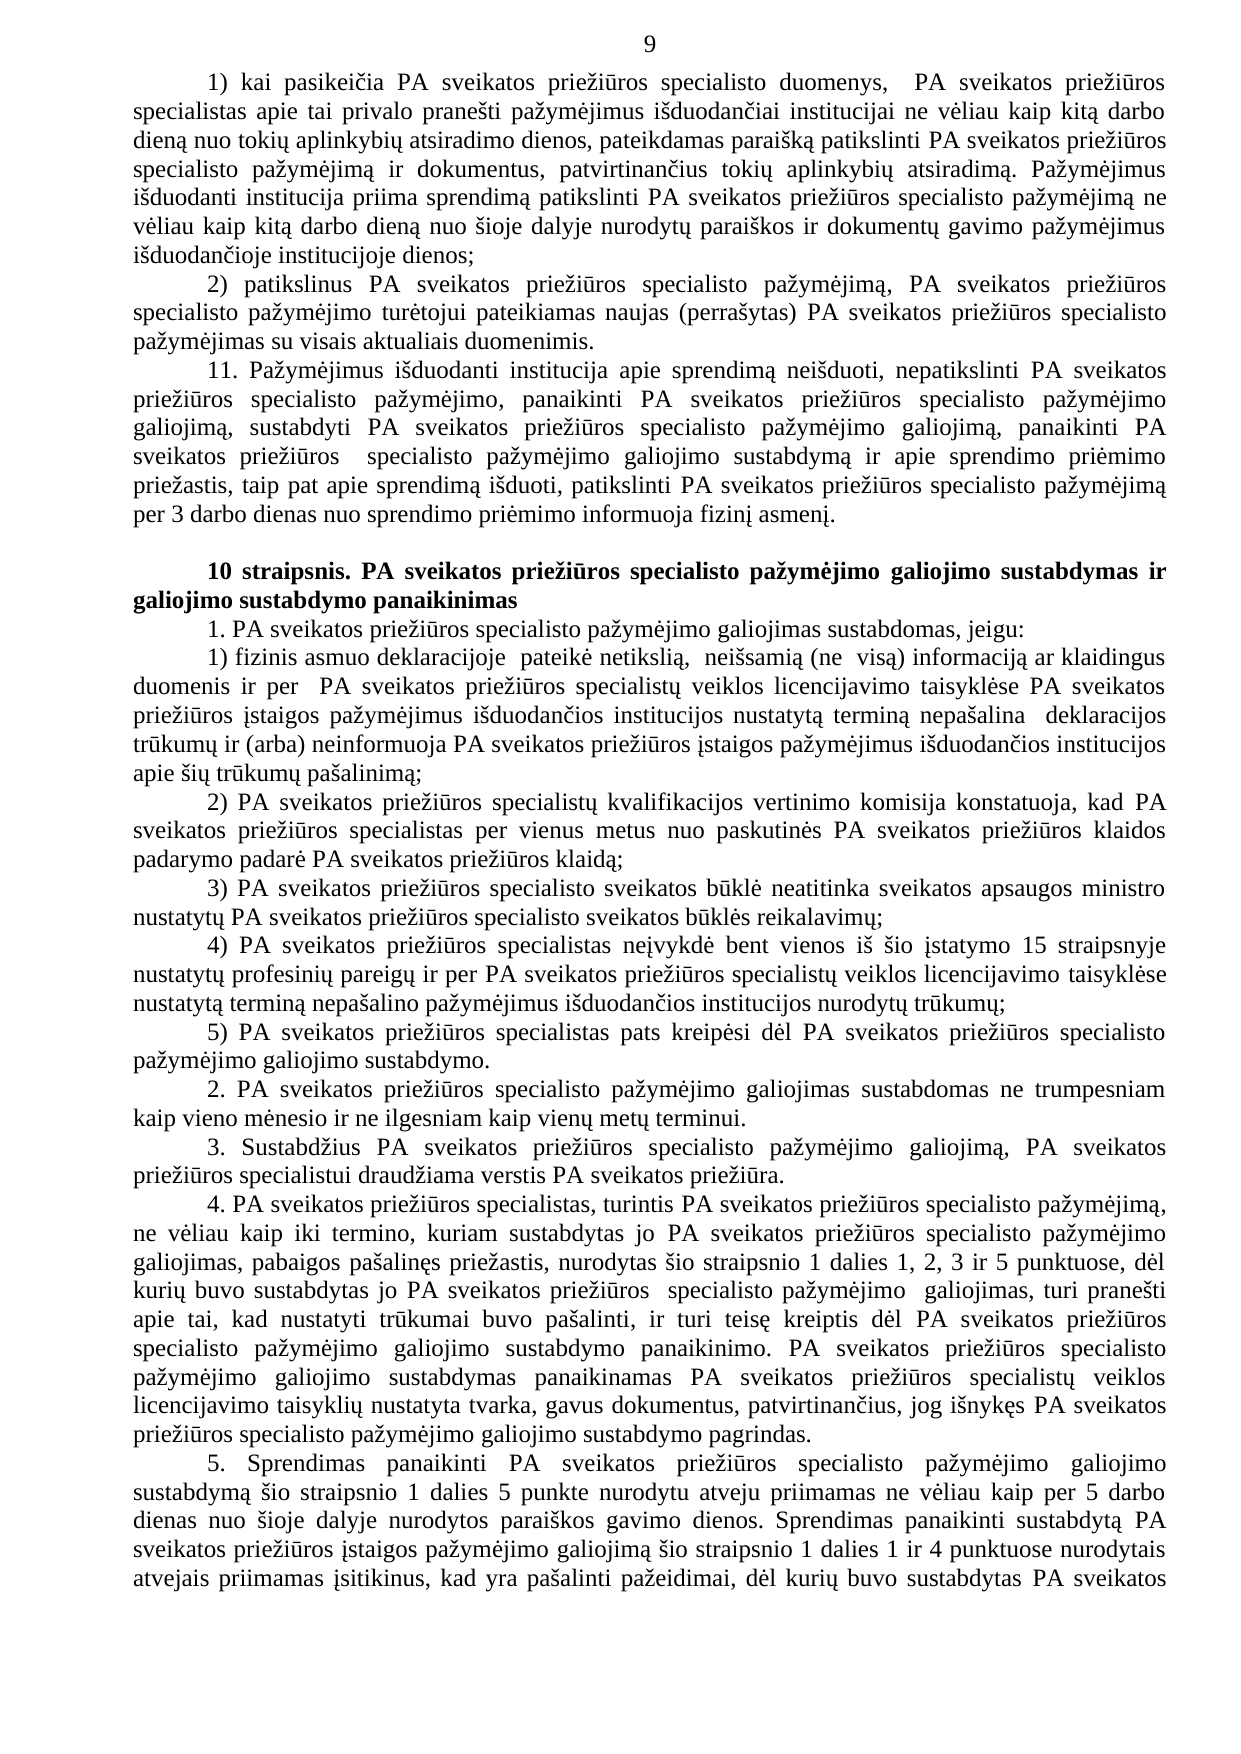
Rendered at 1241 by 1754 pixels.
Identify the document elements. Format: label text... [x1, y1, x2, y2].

text 2) PA sveikatos priežiūros specialistų kvalifikacijos vertinimo komisija konstatuoja, kad PA sveikatos priežiūros specialistas per vienus metus nuo paskutinės PA sveikatos priežiūros klaidos padarymo padarė PA sveikatos priežiūros klaidą; [133, 787, 1167, 873]
text 5. Sprendimas panaikinti PA sveikatos priežiūros specialisto pažymėjimo galiojimo sustabdymą šio straipsnio 1 dalies 5 punkte nurodytu atveju priimamas ne vėliau kaip per 5 darbo dienas nuo šioje dalyje nurodytos paraiškos gavimo dienos. Sprendimas panaikinti sustabdytą PA sveikatos priežiūros įstaigos pažymėjimo galiojimą šio straipsnio 1 dalies 1 ir 4 punktuose nurodytais atvejais priimamas įsitikinus, kad yra pašalinti pažeidimai, dėl kurių buvo sustabdytas PA sveikatos [133, 1448, 1167, 1592]
text 4. PA sveikatos priežiūros specialistas, turintis PA sveikatos priežiūros specialisto pažymėjimą, ne vėliau kaip iki termino, kuriam sustabdytas jo PA sveikatos priežiūros specialisto pažymėjimo galiojimas, pabaigos pašalinęs priežastis, nurodytas šio straipsnio 1 dalies 1, 2, 3 ir 5 punktuose, dėl kurių buvo sustabdytas jo PA sveikatos priežiūros specialisto pažymėjimo galiojimas, turi pranešti apie tai, kad nustatyti trūkumai buvo pašalinti, ir turi teisę kreiptis dėl PA sveikatos priežiūros specialisto pažymėjimo galiojimo sustabdymo panaikinimo. PA sveikatos priežiūros specialisto pažymėjimo galiojimo sustabdymas panaikinamas PA sveikatos priežiūros specialistų veiklos licencijavimo taisyklių nustatyta tvarka, gavus dokumentus, patvirtinančius, jog išnykęs PA sveikatos priežiūros specialisto pažymėjimo galiojimo sustabdymo pagrindas. [133, 1189, 1167, 1448]
text 1. PA sveikatos priežiūros specialisto pažymėjimo galiojimas sustabdomas, jeigu: [133, 614, 1167, 642]
text 11. Pažymėjimus išduodanti institucija apie sprendimą neišduoti, nepatikslinti PA sveikatos priežiūros specialisto pažymėjimo, panaikinti PA sveikatos priežiūros specialisto pažymėjimo galiojimą, sustabdyti PA sveikatos priežiūros specialisto pažymėjimo galiojimą, panaikinti PA sveikatos priežiūros specialisto pažymėjimo galiojimo sustabdymą ir apie sprendimo priėmimo priežastis, taip pat apie sprendimą išduoti, patikslinti PA sveikatos priežiūros specialisto pažymėjimą per 3 darbo dienas nuo sprendimo priėmimo informuoja fizinį asmenį. [133, 355, 1167, 527]
text 3. Sustabdžius PA sveikatos priežiūros specialisto pažymėjimo galiojimą, PA sveikatos priežiūros specialistui draudžiama verstis PA sveikatos priežiūra. [133, 1132, 1167, 1189]
text 1) kai pasikeičia PA sveikatos priežiūros specialisto duomenys, PA sveikatos priežiūros specialistas apie tai privalo pranešti pažymėjimus išduodančiai institucijai ne vėliau kaip kitą darbo dieną nuo tokių aplinkybių atsiradimo dienos, pateikdamas paraišką patikslinti PA sveikatos priežiūros specialisto pažymėjimą ir dokumentus, patvirtinančius tokių aplinkybių atsiradimą. Pažymėjimus išduodanti institucija priima sprendimą patikslinti PA sveikatos priežiūros specialisto pažymėjimą ne vėliau kaip kitą darbo dieną nuo šioje dalyje nurodytų paraiškos ir dokumentų gavimo pažymėjimus išduodančioje institucijoje dienos; [133, 67, 1167, 269]
text 2) patikslinus PA sveikatos priežiūros specialisto pažymėjimą, PA sveikatos priežiūros specialisto pažymėjimo turėtojui pateikiamas naujas (perrašytas) PA sveikatos priežiūros specialisto pažymėjimas su visais aktualiais duomenimis. [133, 269, 1167, 355]
text 1) fizinis asmuo deklaracijoje pateikė netikslią, neišsamią (ne visą) informaciją ar klaidingus duomenis ir per PA sveikatos priežiūros specialistų veiklos licencijavimo taisyklėse PA sveikatos priežiūros įstaigos pažymėjimus išduodančios institucijos nustatytą terminą nepašalina deklaracijos trūkumų ir (arba) neinformuoja PA sveikatos priežiūros įstaigos pažymėjimus išduodančios institucijos apie šių trūkumų pašalinimą; [133, 642, 1167, 787]
text 4) PA sveikatos priežiūros specialistas neįvykdė bent vienos iš šio įstatymo 15 straipsnyje nustatytų profesinių pareigų ir per PA sveikatos priežiūros specialistų veiklos licencijavimo taisyklėse nustatytą terminą nepašalino pažymėjimus išduodančios institucijos nurodytų trūkumų; [133, 930, 1167, 1017]
text 3) PA sveikatos priežiūros specialisto sveikatos būklė neatitinka sveikatos apsaugos ministro nustatytų PA sveikatos priežiūros specialisto sveikatos būklės reikalavimų; [133, 873, 1167, 930]
text 5) PA sveikatos priežiūros specialistas pats kreipėsi dėl PA sveikatos priežiūros specialisto pažymėjimo galiojimo sustabdymo. [133, 1017, 1167, 1074]
text 10 straipsnis. PA sveikatos priežiūros specialisto pažymėjimo galiojimo sustabdymas ir galiojimo sustabdymo panaikinimas [133, 556, 1167, 614]
text 2. PA sveikatos priežiūros specialisto pažymėjimo galiojimas sustabdomas ne trumpesniam kaip vieno mėnesio ir ne ilgesniam kaip vienų metų terminui. [133, 1074, 1167, 1132]
